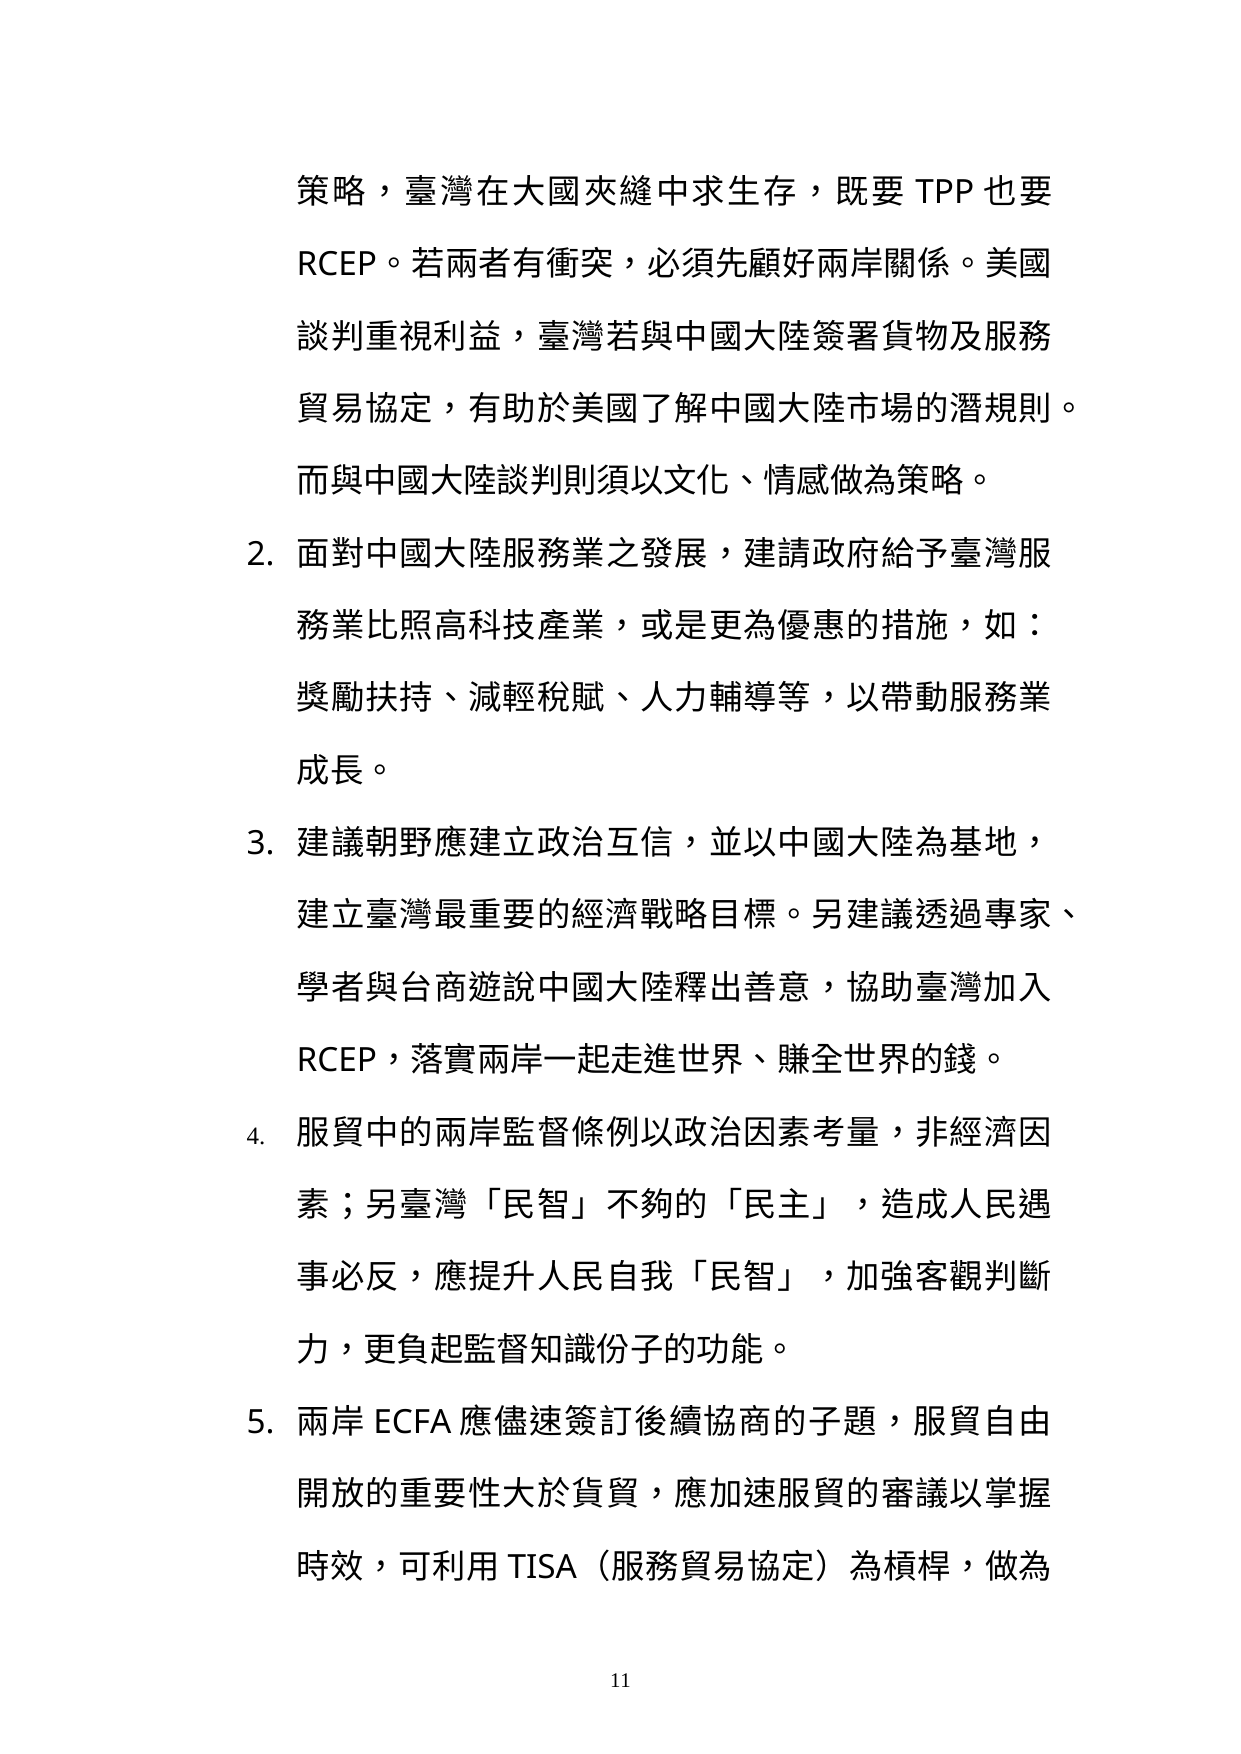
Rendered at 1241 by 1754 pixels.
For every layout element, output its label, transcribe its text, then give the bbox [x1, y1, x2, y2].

list 臺灣加入區域經貿整合必須要有策略，參考韓國的策略，臺灣在大國夾縫中求生存，既要TPP也要RCEP。若兩者有衝突，必須先顧好兩岸關係。美國談判重視利益，臺灣若與中國大陸簽署貨物及服務貿易協定，有助於美國了解中國大陸市場的潛規則。而與中國大陸談判則須以文化、情感做為策略。 [246, 164, 1053, 502]
list 兩岸ECFA應儘速簽訂後續協商的子題，服貿自由開放的重要性大於貨貿，應加速服貿的審議以掌握時效，可利用TISA（服務貿易協定）為槓桿，做為 [246, 1394, 1053, 1588]
list 服貿中的兩岸監督條例以政治因素考量，非經濟因素；另臺灣「民智」不夠的「民主」，造成人民遇事必反，應提升人民自我「民智」，加強客觀判斷力，更負起監督知識份子的功能。 [246, 1105, 1053, 1371]
list 面對中國大陸服務業之發展，建請政府給予臺灣服務業比照高科技產業，或是更為優惠的措施，如：獎勵扶持、減輕稅賦、人力輔導等，以帶動服務業成長。 [246, 526, 1053, 792]
list 建議朝野應建立政治互信，並以中國大陸為基地，建立臺灣最重要的經濟戰略目標。另建議透過專家、學者與台商遊說中國大陸釋出善意，協助臺灣加入RCEP，落實兩岸一起走進世界、賺全世界的錢。 [246, 816, 1053, 1081]
